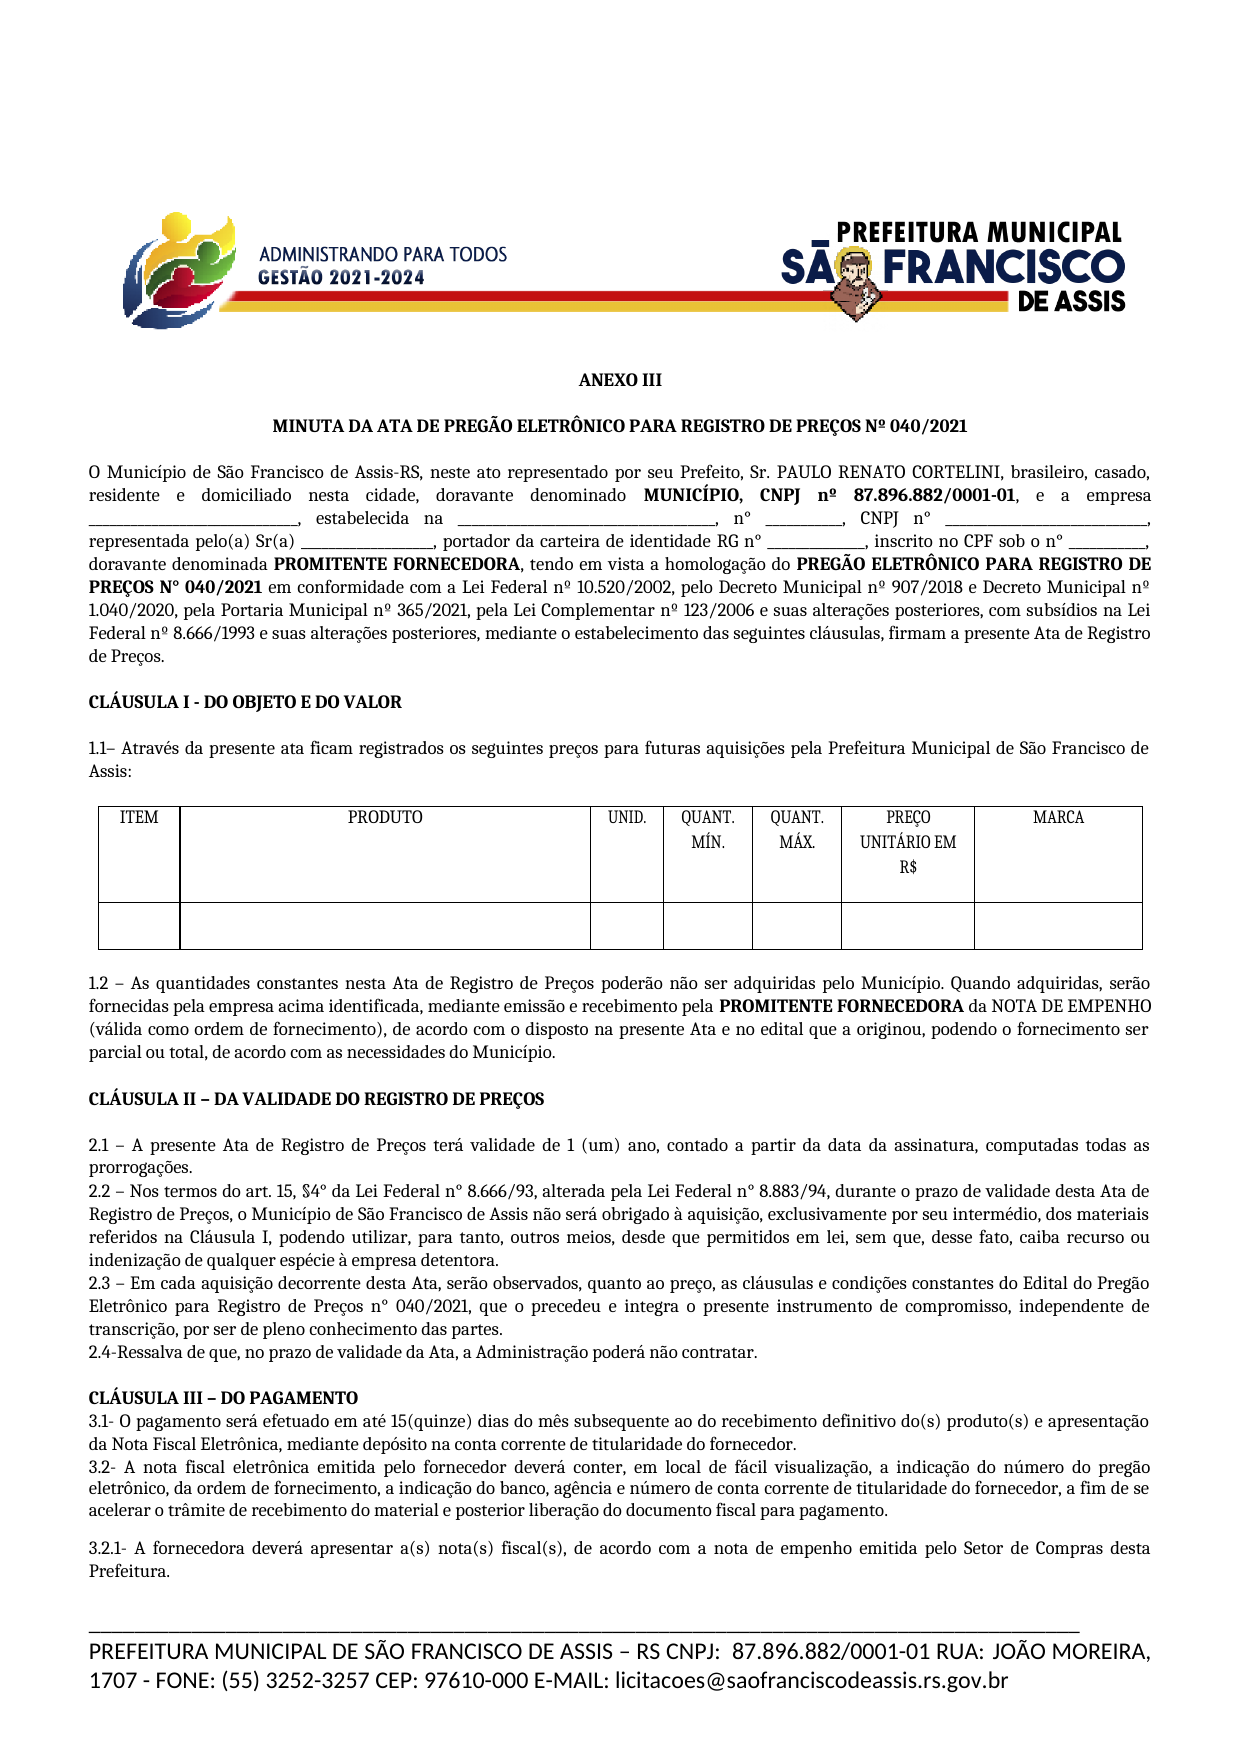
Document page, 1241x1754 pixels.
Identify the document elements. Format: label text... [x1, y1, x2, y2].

table_cell [975, 903, 1142, 949]
table_cell [99, 903, 179, 949]
text 3.2- A nota fiscal eletrônica emitida pelo fornecedor deverá conter, em local de fácil visualização, a indicação do número do pregão eletrônico, da ordem de fornecimento, a indicação do banco, agência e número de conta corrente de titularidade do fornecedor, a fim de se acelerar o trâmite de recebimento do material e posterior liberação do documento fiscal para pagamento. [89, 1456, 1152, 1521]
text ANEXO III [89, 369, 1152, 391]
table_cell [591, 903, 663, 949]
table_header QUANT. MÍN. [664, 807, 752, 902]
table_header QUANT. MÁX. [753, 807, 841, 902]
table_cell [664, 903, 752, 949]
text 2.4-Ressalva de que, no prazo de validade da Ata, a Administração poderá não contratar. [89, 1341, 1152, 1363]
table_header ITEM [99, 807, 179, 902]
table_cell [842, 903, 974, 949]
text 2.2 – Nos termos do art. 15, §4° da Lei Federal n° 8.666/93, alterada pela Lei Federal n° 8.883/94, durante o prazo de validade desta Ata de Registro de Preços, o Município de São Francisco de Assis não será obrigado à aquisição, exclusivamente por seu intermédio, dos materiais referidos na Cláusula I, podendo utilizar, para tanto, outros meios, desde que permitidos em lei, sem que, desse fato, caiba recurso ou indenização de qualquer espécie à empresa detentora. [89, 1180, 1152, 1271]
text 3.2.1- A fornecedora deverá apresentar a(s) nota(s) fiscal(s), de acordo com a nota de empenho emitida pelo Setor de Compras desta Prefeitura. [89, 1538, 1152, 1582]
table_cell [753, 903, 841, 949]
text 3.1- O pagamento será efetuado em até 15(quinze) dias do mês subsequente ao do recebimento definitivo do(s) produto(s) e apresentação da Nota Fiscal Eletrônica, mediante depósito na conta corrente de titularidade do fornecedor. [89, 1410, 1152, 1455]
table_header PRODUTO [181, 807, 590, 902]
text 1.2 – As quantidades constantes nesta Ata de Registro de Preços poderão não ser adquiridas pelo Município. Quando adquiridas, serão fornecidas pela empresa acima identificada, mediante emissão e recebimento pela PROMITENTE FORNECEDORA da NOTA DE EMPENHO (válida como ordem de fornecimento), de acordo com o disposto na presente Ata e no edital que a originou, podendo o fornecimento ser parcial ou total, de acordo com as necessidades do Município. [89, 973, 1152, 1063]
text O Município de São Francisco de Assis-RS, neste ato representado por seu Prefeito, Sr. PAULO RENATO CORTELINI, brasileiro, casado, residente e domiciliado nesta cidade, doravante denominado MUNICÍPIO, CNPJ nº 87.896.882/0001-01, e a empresa ______________________________, estabelecida na _____________________________________, n° ___________, CNPJ n° _____________________________, representada pelo(a) Sr(a) ___________________, portador da carteira de identidade RG n° ______________, inscrito no CPF sob o n° ___________, doravante denominada PROMITENTE FORNECEDORA, tendo em vista a homologação do PREGÃO ELETRÔNICO PARA REGISTRO DE PREÇOS N° 040/2021 em conformidade com a Lei Federal nº 10.520/2002, pelo Decreto Municipal nº 907/2018 e Decreto Municipal nº 1.040/2020, pela Portaria Municipal nº 365/2021, pela Lei Complementar nº 123/2006 e suas alterações posteriores, com subsídios na Lei Federal nº 8.666/1993 e suas alterações posteriores, mediante o estabelecimento das seguintes cláusulas, firmam a presente Ata de Registro de Preços. [89, 461, 1152, 667]
text CLÁUSULA II – DA VALIDADE DO REGISTRO DE PREÇOS [89, 1088, 1152, 1109]
text 1.1– Através da presente ata ficam registrados os seguintes preços para futuras aquisições pela Prefeitura Municipal de São Francisco de Assis: [89, 737, 1152, 782]
text 2.3 – Em cada aquisição decorrente desta Ata, serão observados, quanto ao preço, as cláusulas e condições constantes do Edital do Pregão Eletrônico para Registro de Preços n° 040/2021, que o precedeu e integra o presente instrumento de compromisso, independente de transcrição, por ser de pleno conhecimento das partes. [89, 1272, 1152, 1340]
table_header UNID. [591, 807, 663, 902]
text 2.1 – A presente Ata de Registro de Preços terá validade de 1 (um) ano, contado a partir da data da assinatura, computadas todas as prorrogações. [89, 1134, 1152, 1179]
table_header MARCA [975, 807, 1142, 902]
text CLÁUSULA III – DO PAGAMENTO [89, 1387, 1152, 1409]
table_header PREÇO UNITÁRIO EM R$ [842, 807, 974, 902]
text CLÁUSULA I - DO OBJETO E DO VALOR [89, 691, 1152, 713]
text MINUTA DA ATA DE PREGÃO ELETRÔNICO PARA REGISTRO DE PREÇOS Nº 040/2021 [89, 415, 1152, 437]
table_cell [181, 903, 590, 949]
